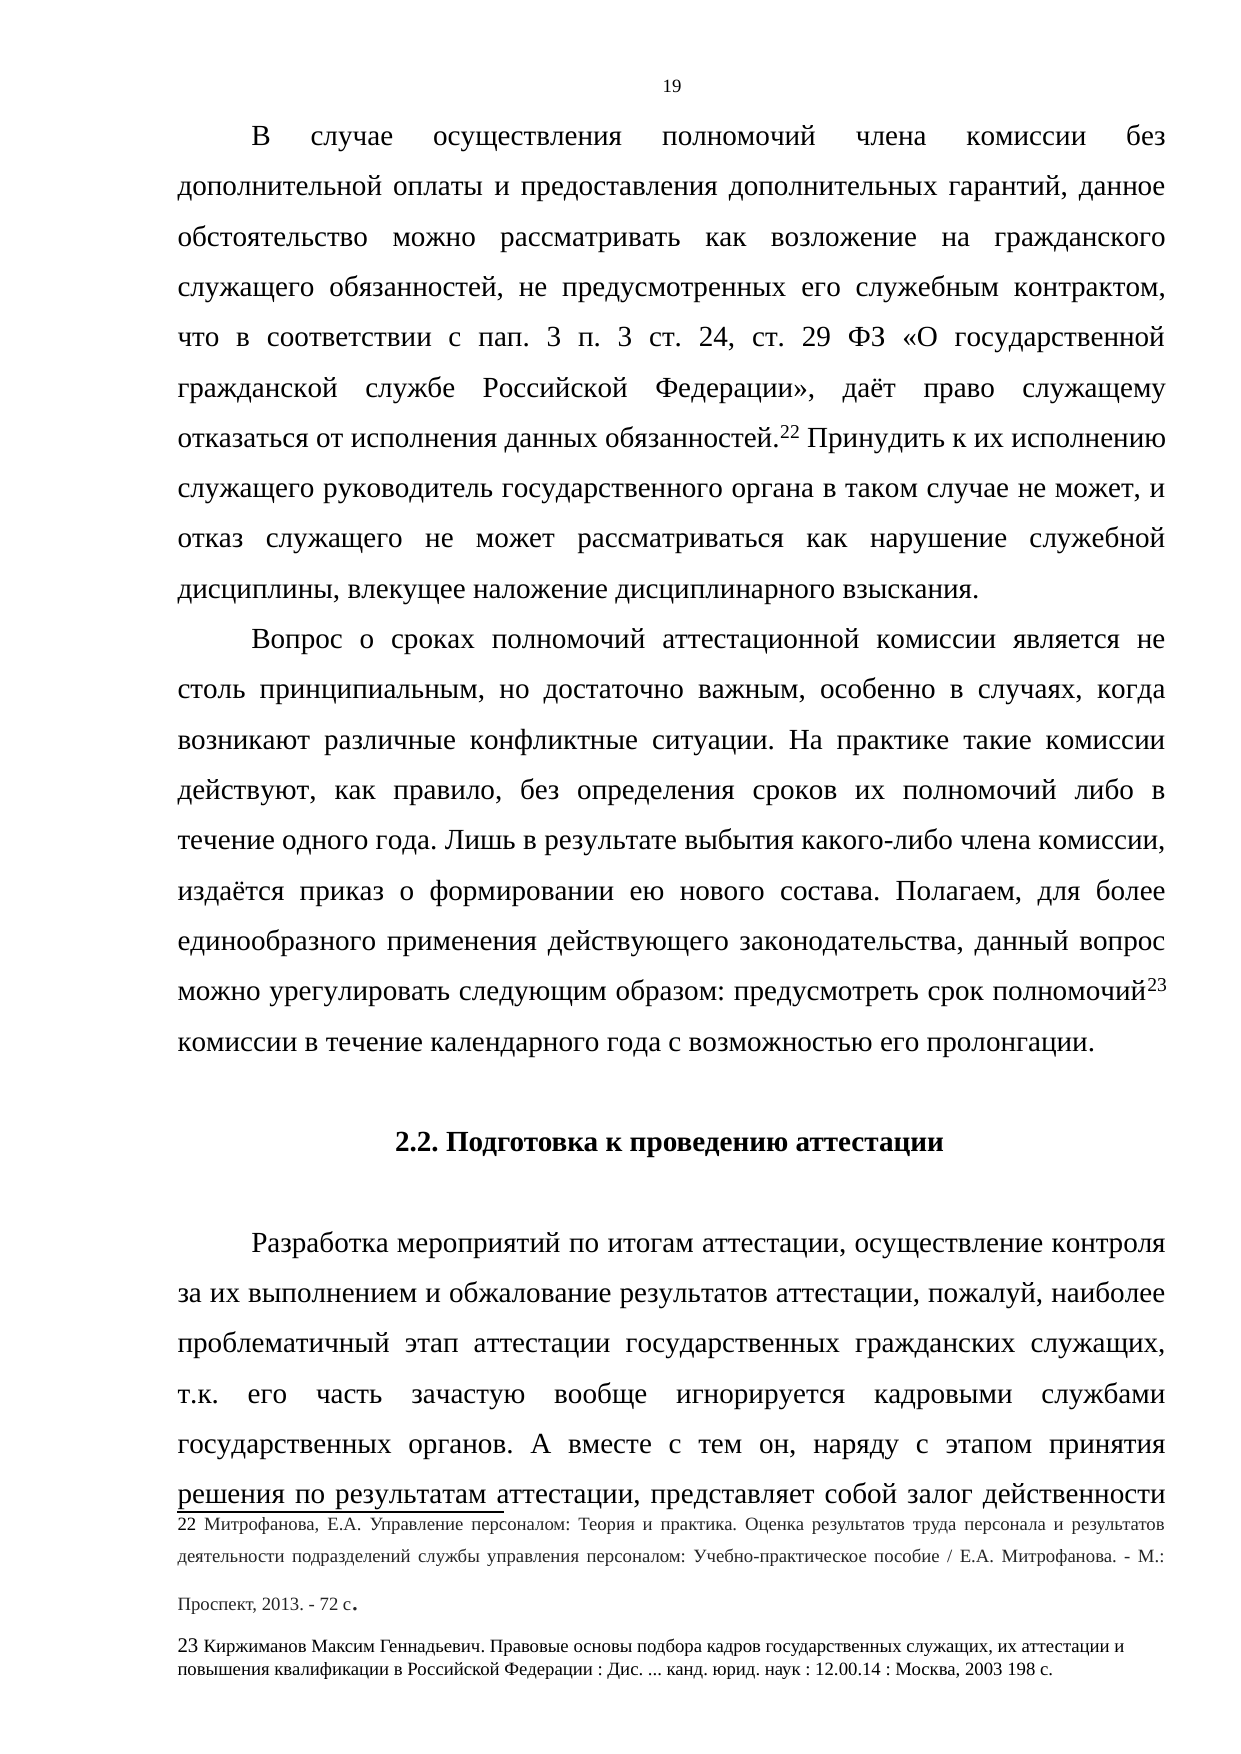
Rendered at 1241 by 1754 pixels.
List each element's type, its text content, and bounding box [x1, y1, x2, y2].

text Киржиманов Максим Геннадьевич. Правовые основы подбора кадров государственных служащих, их аттестации и повышения квалификации в Российской Федерации : Дис. ... канд. юрид. наук : 12.00.14 : Москва, 2003 198 c. [177, 1633, 1166, 1679]
text Вопрос о сроках полномочий аттестационной комиссии является не столь принципиальным, но достаточно важным, особенно в случаях, когда возникают различные конфликтные ситуации. На практике такие комиссии действуют, как правило, без определения сроков их полномочий либо в течение одного года. Лишь в результате выбытия какого-либо члена комиссии, издаётся приказ о формировании ею нового состава. Полагаем, для более единообразного применения действующего законодательства, данный вопрос можно урегулировать следующим образом: предусмотреть срок полномочий комиссии в течение календарного года с возможностью его пролонгации. [177, 621, 1166, 1057]
text Разработка мероприятий по итогам аттестации, осуществление контроля за их выполнением и обжалование результатов аттестации, пожалуй, наиболее проблематичный этап аттестации государственных гражданских служащих, т.к. его часть зачастую вообще игнорируется кадровыми службами государственных органов. А вместе с тем он, наряду с этапом принятия решения по результатам аттестации, представляет собой залог действенности [177, 1225, 1166, 1510]
text В случае осуществления полномочий члена комиссии без дополнительной оплаты и предоставления дополнительных гарантий, данное обстоятельство можно рассматривать как возложение на гражданского служащего обязанностей, не предусмотренных его служебным контрактом, что в соответствии с пап. 3 п. 3 ст. 24, ст. 29 ФЗ «О государственной гражданской службе Российской Федерации», даёт право служащему отказаться от исполнения данных обязанностей. Принудить к их исполнению служащего руководитель государственного органа в таком случае не может, и отказ служащего не может рассматриваться как нарушение служебной дисциплины, влекущее наложение дисциплинарного взыскания. [177, 118, 1166, 604]
text Митрофанова, Е.А. Управление персоналом: Теория и практика. Оценка результатов труда персонала и результатов деятельности подразделений службы управления персоналом: Учебно-практическое пособие / Е.А. Митрофанова. - М.: Проспект, 2013. - 72 c. [177, 1512, 1166, 1617]
text 2.2. Подготовка к проведению аттестации [177, 1124, 1166, 1158]
